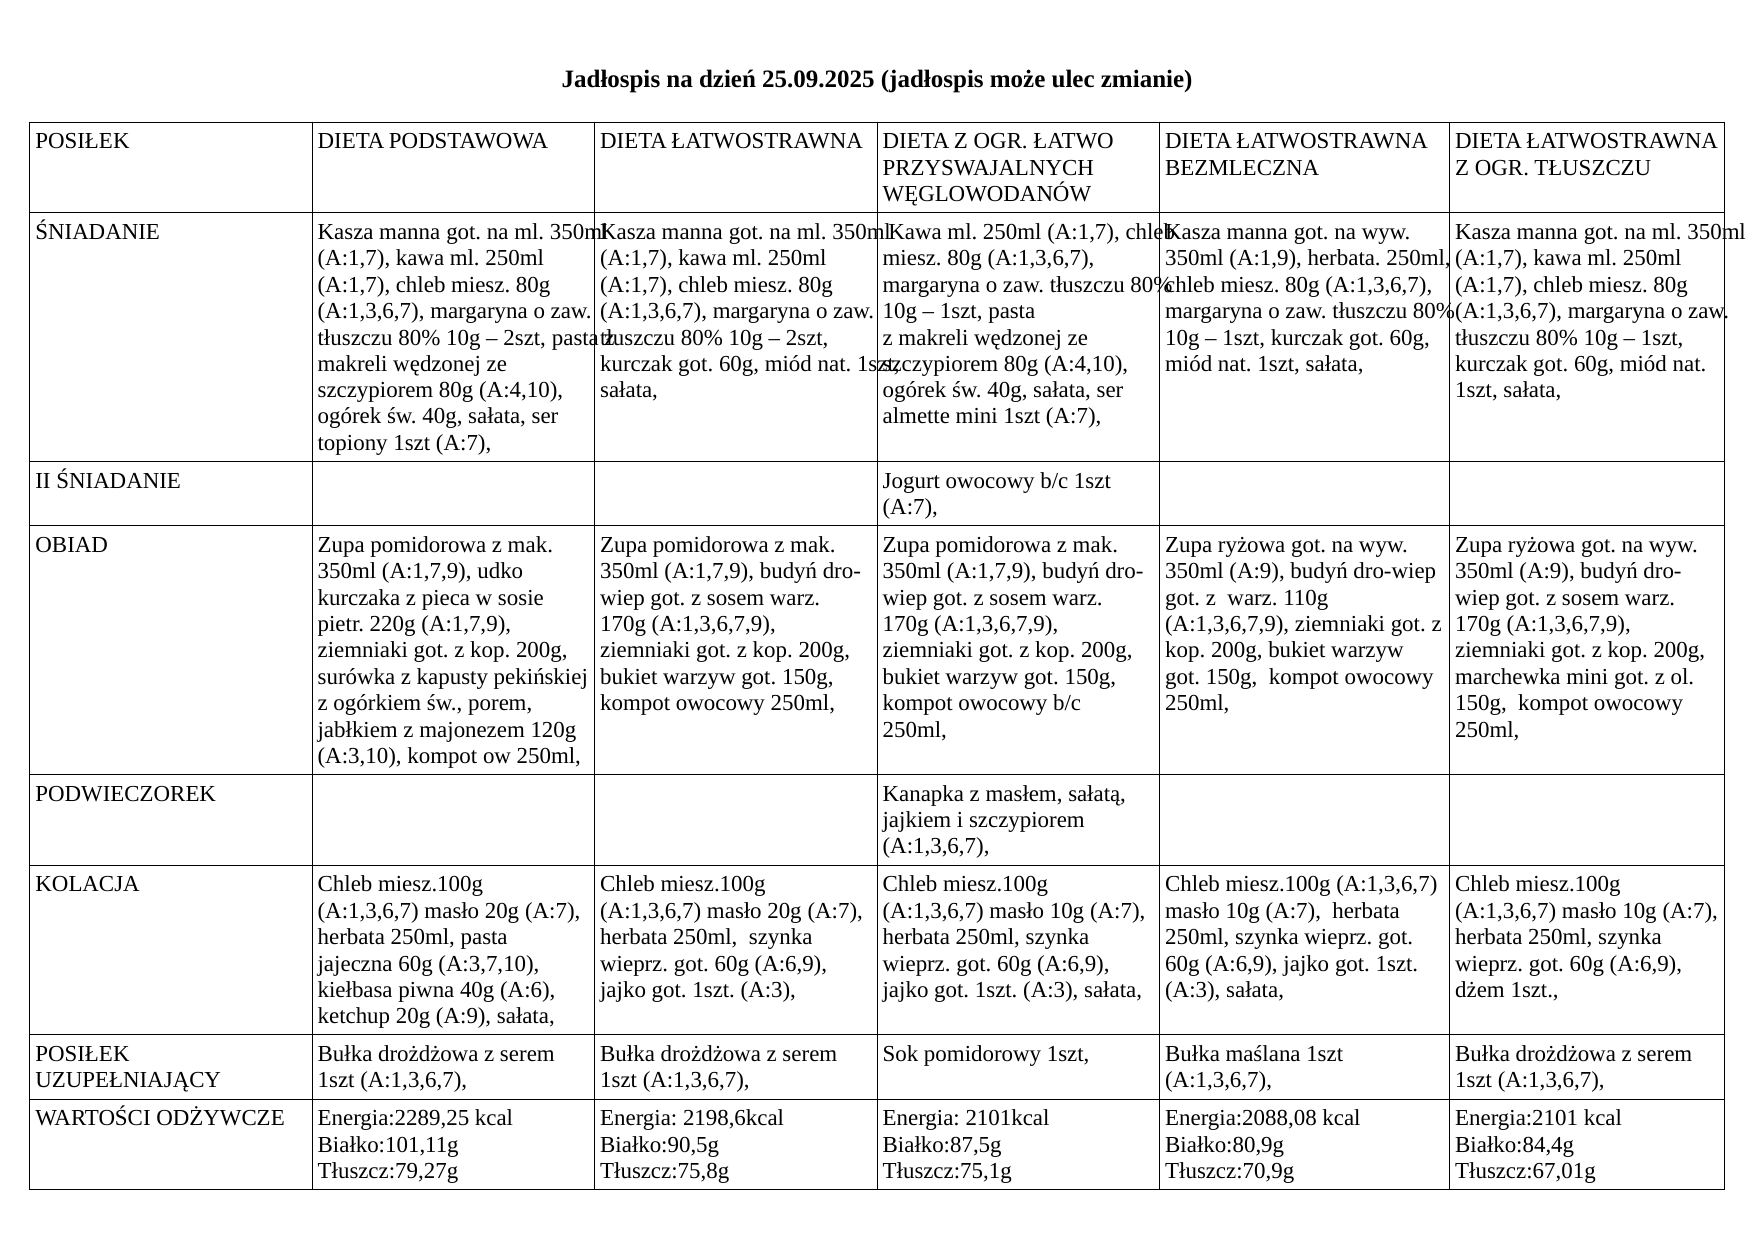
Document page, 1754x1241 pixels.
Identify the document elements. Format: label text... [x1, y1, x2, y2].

table_cell Zupa pomidorowa z mak. 350ml (A:1,7,9), budyń dro-wiep got. z sosem warz. 170g (A:1,3,6,7,9), ziemniaki got. z kop. 200g, bukiet warzyw got. 150g, kompot owocowy 250ml, [595, 526, 877, 774]
table_cell Kawa ml. 250ml (A:1,7), chleb miesz. 80g (A:1,3,6,7), margaryna o zaw. tłuszczu 80% 10g – 1szt, pasta z makreli wędzonej ze szczypiorem 80g (A:4,10), ogórek św. 40g, sałata, ser almette mini 1szt (A:7), [878, 213, 1159, 461]
table_cell [1160, 775, 1449, 865]
table_cell [313, 462, 594, 525]
table_cell Bułka drożdżowa z serem 1szt (A:1,3,6,7), [595, 1035, 877, 1099]
table_cell Chleb miesz.100g (A:1,3,6,7) masło 10g (A:7), herbata 250ml, szynka wieprz. got. 60g (A:6,9), dżem 1szt., [1450, 866, 1724, 1034]
table_cell POSIŁEK UZUPEŁNIAJĄCY [30, 1035, 312, 1099]
table_cell Zupa pomidorowa z mak. 350ml (A:1,7,9), udko kurczaka z pieca w sosie pietr. 220g (A:1,7,9), ziemniaki got. z kop. 200g, surówka z kapusty pekińskiej z ogórkiem św., porem, jabłkiem z majonezem 120g (A:3,10), kompot ow 250ml, [313, 526, 594, 774]
table_cell PODWIECZOREK [30, 775, 312, 865]
table_cell Jogurt owocowy b/c 1szt (A:7), [878, 462, 1159, 525]
table_cell [595, 775, 877, 865]
table_cell Bułka maślana 1szt (A:1,3,6,7), [1160, 1035, 1449, 1099]
table_header DIETA ŁATWOSTRAWNA [595, 123, 877, 212]
table_cell Chleb miesz.100g (A:1,3,6,7) masło 10g (A:7), herbata 250ml, szynka wieprz. got. 60g (A:6,9), jajko got. 1szt. (A:3), sałata, [1160, 866, 1449, 1034]
table_cell [313, 775, 594, 865]
table_cell Chleb miesz.100g (A:1,3,6,7) masło 20g (A:7), herbata 250ml, szynka wieprz. got. 60g (A:6,9), jajko got. 1szt. (A:3), [595, 866, 877, 1034]
table_cell [1450, 462, 1724, 525]
table_header DIETA ŁATWOSTRAWNA Z OGR. TŁUSZCZU [1450, 123, 1724, 212]
table_cell Chleb miesz.100g (A:1,3,6,7) masło 10g (A:7), herbata 250ml, szynka wieprz. got. 60g (A:6,9), jajko got. 1szt. (A:3), sałata, [878, 866, 1159, 1034]
table_cell Zupa ryżowa got. na wyw. 350ml (A:9), budyń dro-wiep got. z sosem warz. 170g (A:1,3,6,7,9), ziemniaki got. z kop. 200g, marchewka mini got. z ol. 150g, kompot owocowy 250ml, [1450, 526, 1724, 774]
table_cell Energia: 2101kcal Białko:87,5g Tłuszcz:75,1g [878, 1100, 1159, 1189]
table_cell ŚNIADANIE [30, 213, 312, 461]
table_cell Kasza manna got. na ml. 350ml (A:1,7), kawa ml. 250ml (A:1,7), chleb miesz. 80g (A:1,3,6,7), margaryna o zaw. tłuszczu 80% 10g – 1szt, kurczak got. 60g, miód nat. 1szt, sałata, [1450, 213, 1724, 461]
table_cell KOLACJA [30, 866, 312, 1034]
text Jadłospis na dzień 25.09.2025 (jadłospis może ulec zmianie) [29, 64, 1724, 93]
table_cell Bułka drożdżowa z serem 1szt (A:1,3,6,7), [1450, 1035, 1724, 1099]
table_cell [1450, 775, 1724, 865]
table_cell II ŚNIADANIE [30, 462, 312, 525]
table_cell Energia:2101 kcal Białko:84,4g Tłuszcz:67,01g [1450, 1100, 1724, 1189]
table_cell Energia:2289,25 kcal Białko:101,11g Tłuszcz:79,27g [313, 1100, 594, 1189]
table_cell WARTOŚCI ODŻYWCZE [30, 1100, 312, 1189]
table_cell Zupa pomidorowa z mak. 350ml (A:1,7,9), budyń dro-wiep got. z sosem warz. 170g (A:1,3,6,7,9), ziemniaki got. z kop. 200g, bukiet warzyw got. 150g, kompot owocowy b/c 250ml, [878, 526, 1159, 774]
table_cell Chleb miesz.100g (A:1,3,6,7) masło 20g (A:7), herbata 250ml, pasta jajeczna 60g (A:3,7,10), kiełbasa piwna 40g (A:6), ketchup 20g (A:9), sałata, [313, 866, 594, 1034]
table_cell Energia:2088,08 kcal Białko:80,9g Tłuszcz:70,9g [1160, 1100, 1449, 1189]
table_cell [595, 462, 877, 525]
table_header DIETA ŁATWOSTRAWNA BEZMLECZNA [1160, 123, 1449, 212]
table_cell Kasza manna got. na ml. 350ml (A:1,7), kawa ml. 250ml (A:1,7), chleb miesz. 80g (A:1,3,6,7), margaryna o zaw. tłuszczu 80% 10g – 2szt, kurczak got. 60g, miód nat. 1szt, sałata, [595, 213, 877, 461]
table_cell Kanapka z masłem, sałatą, jajkiem i szczypiorem (A:1,3,6,7), [878, 775, 1159, 865]
table_cell Energia: 2198,6kcal Białko:90,5g Tłuszcz:75,8g [595, 1100, 877, 1189]
table_cell Sok pomidorowy 1szt, [878, 1035, 1159, 1099]
table_header POSIŁEK [30, 123, 312, 212]
table_cell Zupa ryżowa got. na wyw. 350ml (A:9), budyń dro-wiep got. z warz. 110g (A:1,3,6,7,9), ziemniaki got. z kop. 200g, bukiet warzyw got. 150g, kompot owocowy 250ml, [1160, 526, 1449, 774]
table_cell [1160, 462, 1449, 525]
table_cell Bułka drożdżowa z serem 1szt (A:1,3,6,7), [313, 1035, 594, 1099]
table_cell Kasza manna got. na ml. 350ml (A:1,7), kawa ml. 250ml (A:1,7), chleb miesz. 80g (A:1,3,6,7), margaryna o zaw. tłuszczu 80% 10g – 2szt, pasta z makreli wędzonej ze szczypiorem 80g (A:4,10), ogórek św. 40g, sałata, ser topiony 1szt (A:7), [313, 213, 594, 461]
table_header DIETA PODSTAWOWA [313, 123, 594, 212]
table_cell OBIAD [30, 526, 312, 774]
table_header DIETA Z OGR. ŁATWO PRZYSWAJALNYCH WĘGLOWODANÓW [878, 123, 1159, 212]
table_cell Kasza manna got. na wyw. 350ml (A:1,9), herbata. 250ml, chleb miesz. 80g (A:1,3,6,7), margaryna o zaw. tłuszczu 80% 10g – 1szt, kurczak got. 60g, miód nat. 1szt, sałata, [1160, 213, 1449, 461]
